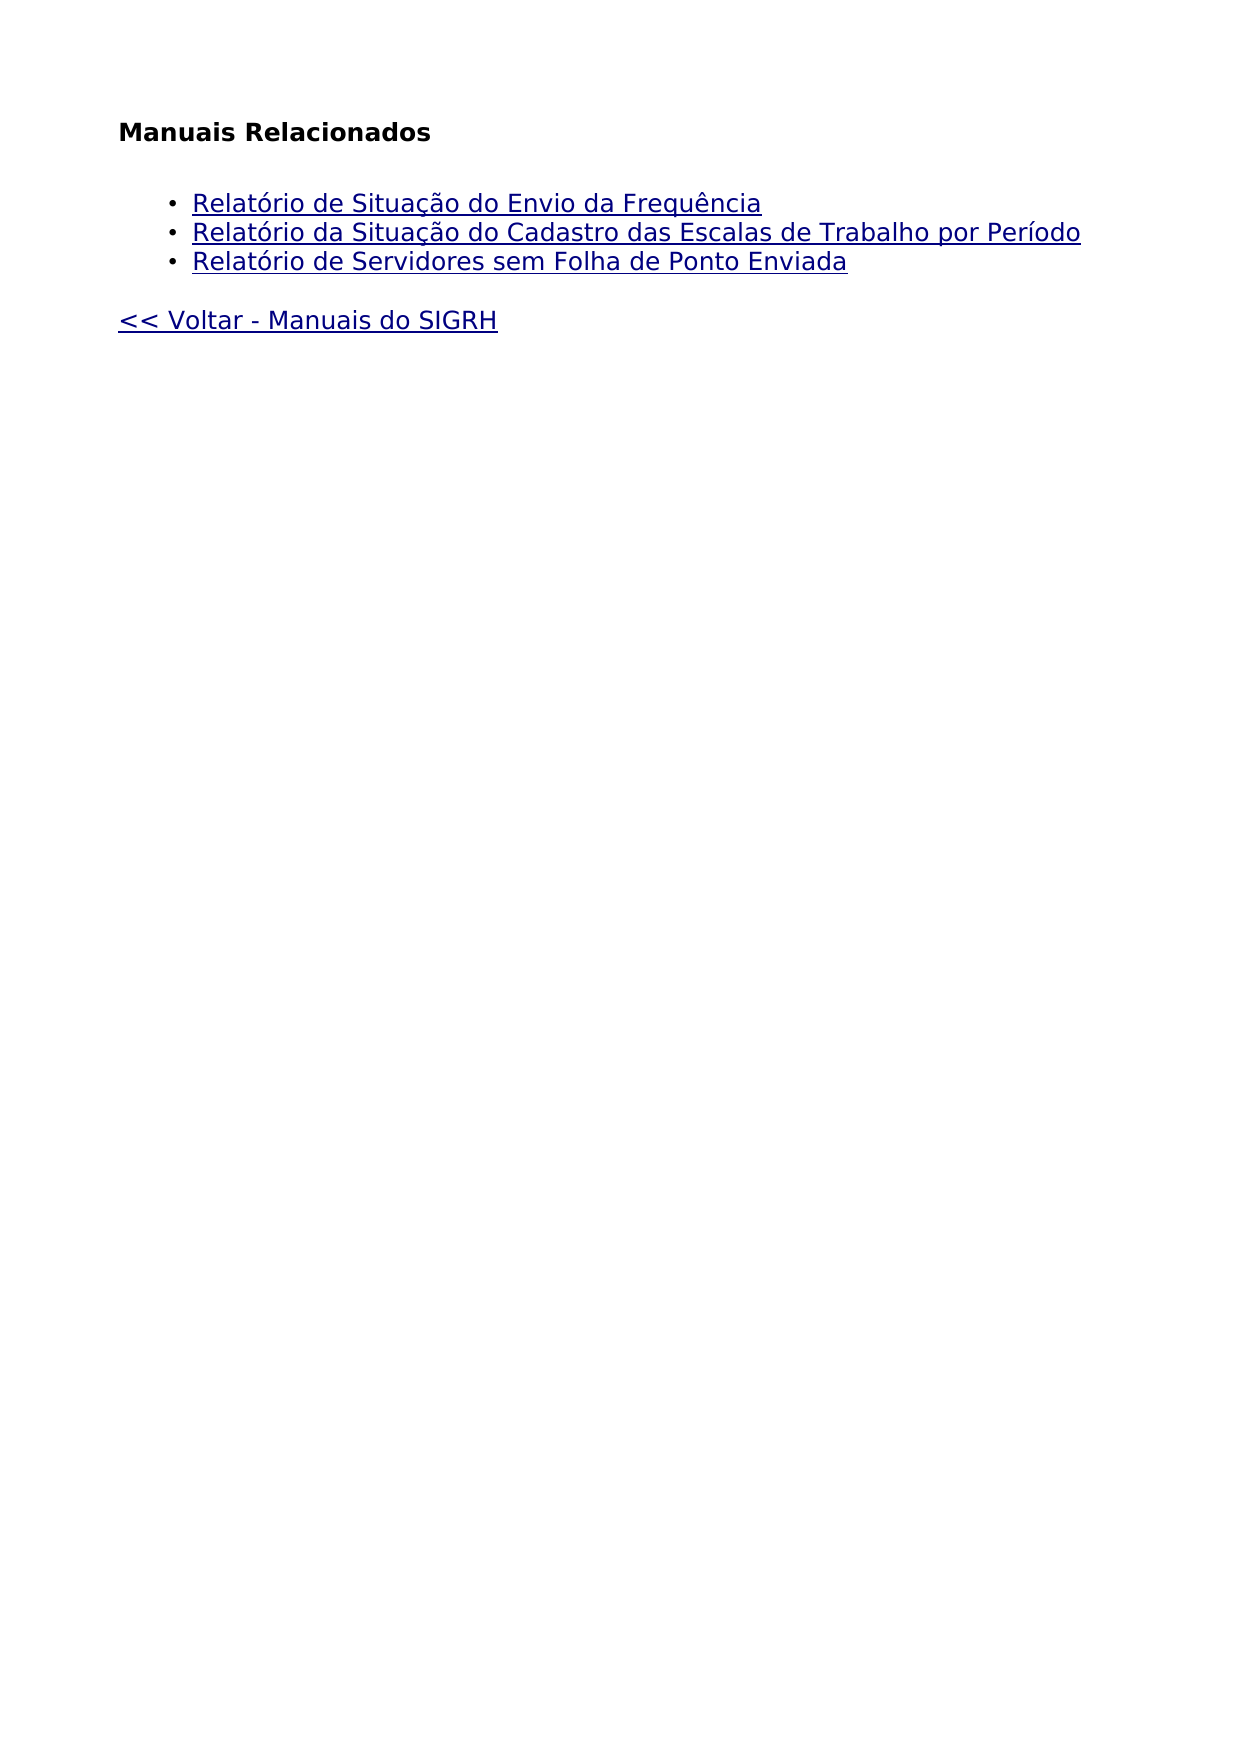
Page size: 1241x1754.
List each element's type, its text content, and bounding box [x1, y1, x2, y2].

list Relatório de Servidores sem Folha de Ponto Enviada [177, 248, 1122, 277]
list Relatório de Situação do Envio da Frequência [177, 189, 1122, 218]
text << Voltar - Manuais do SIGRH [118, 306, 1122, 335]
subtitle Manuais Relacionados [118, 118, 1122, 147]
list Relatório da Situação do Cadastro das Escalas de Trabalho por Período [177, 218, 1122, 248]
